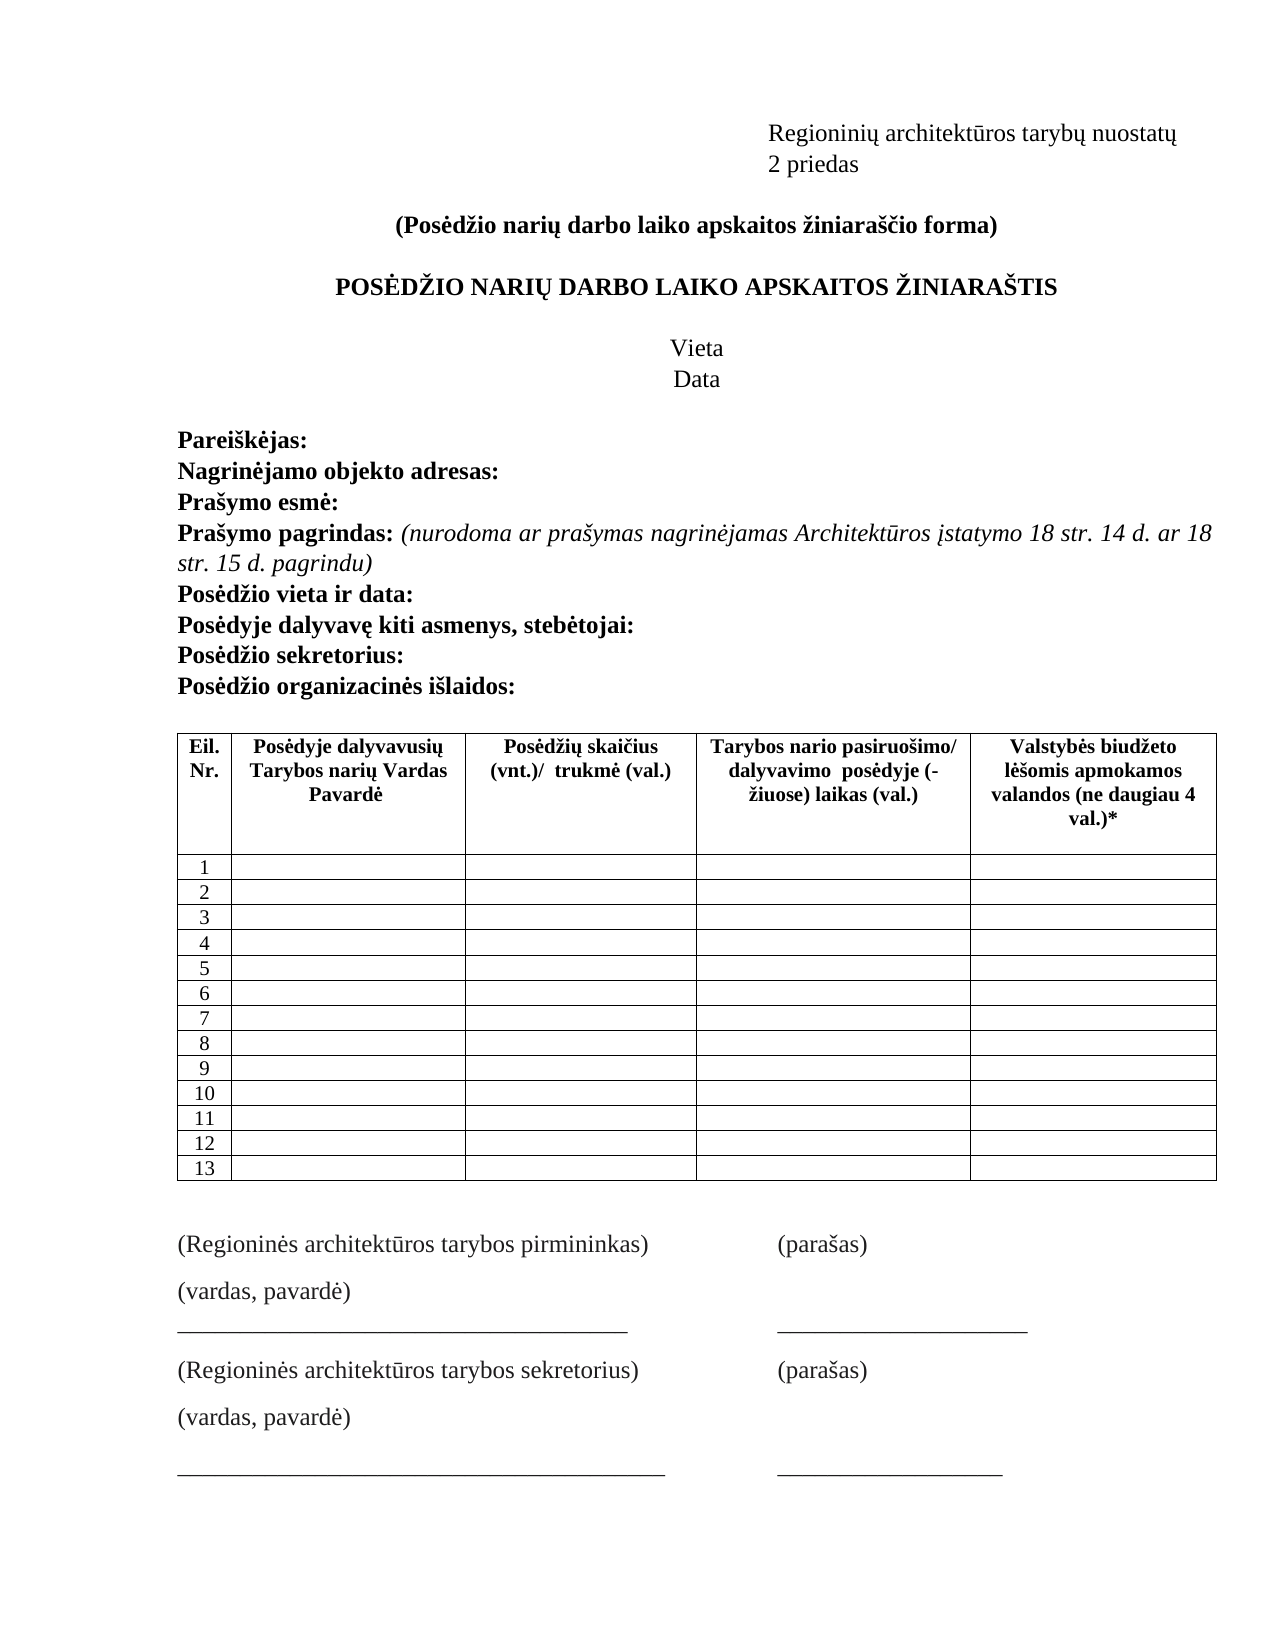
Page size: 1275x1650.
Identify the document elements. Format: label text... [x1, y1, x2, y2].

table_cell [232, 880, 465, 904]
table_cell [232, 1106, 465, 1130]
table_cell [971, 956, 1216, 979]
table_cell [232, 1056, 465, 1080]
table_cell [971, 1156, 1216, 1180]
table_header Tarybos nario pasiruošimo/ dalyvavimo posėdyje (-žiuose) laikas (val.) [697, 734, 970, 854]
text Posėdžio vieta ir data: [177, 579, 1216, 608]
table_cell [697, 1081, 970, 1105]
table_cell [697, 981, 970, 1005]
table_cell [232, 930, 465, 954]
text Posėdžio sekretorius: [177, 641, 1216, 669]
table_cell [971, 880, 1216, 904]
text Data [177, 364, 1216, 393]
table_cell [971, 905, 1216, 929]
text Prašymo esmė: [177, 487, 1216, 516]
text Posėdyje dalyvavę kiti asmenys, stebėtojai: [177, 610, 1216, 638]
text Posėdžio organizacinės išlaidos: [177, 671, 1216, 700]
table_cell [971, 1006, 1216, 1030]
text Pareiškėjas: [177, 425, 1216, 454]
table_cell [697, 1156, 970, 1180]
table_cell [697, 1106, 970, 1130]
table_cell [466, 1106, 696, 1130]
table_cell [466, 930, 696, 954]
table_cell [697, 930, 970, 954]
table_cell [466, 981, 696, 1005]
table_cell 8 [178, 1031, 231, 1055]
table_cell [232, 1156, 465, 1180]
table_cell [971, 1131, 1216, 1155]
table_header Valstybės biudžeto lėšomis apmokamos valandos (ne daugiau 4 val.)* [971, 734, 1216, 854]
table_cell 4 [178, 930, 231, 954]
table_cell [971, 1056, 1216, 1080]
table_cell 3 [178, 905, 231, 929]
table_cell [697, 1006, 970, 1030]
text (vardas, pavardė) [177, 1402, 1216, 1431]
table_cell [971, 1081, 1216, 1105]
table_cell [232, 981, 465, 1005]
table_cell [697, 880, 970, 904]
text Vieta [177, 333, 1216, 362]
text _______________________________________ __________________ [177, 1450, 1216, 1478]
table_cell [232, 1031, 465, 1055]
table_cell [466, 1156, 696, 1180]
table_cell [971, 1031, 1216, 1055]
table_cell 9 [178, 1056, 231, 1080]
table_cell 1 [178, 855, 231, 879]
table_cell [466, 1031, 696, 1055]
table_header Posėdyje dalyvavusių Tarybos narių Vardas Pavardė [232, 734, 465, 854]
table_cell [971, 930, 1216, 954]
table_cell [466, 1056, 696, 1080]
table_cell 6 [178, 981, 231, 1005]
table_cell [697, 855, 970, 879]
table_header Posėdžių skaičius (vnt.)/ trukmė (val.) [466, 734, 696, 854]
text POSĖDŽIO NARIŲ DARBO LAIKO APSKAITOS ŽINIARAŠTIS [177, 272, 1216, 301]
text Prašymo pagrindas: (nurodoma ar prašymas nagrinėjamas Architektūros įstatymo 18 str. 14 d. ar 18 str. 15 d. pagrindu) [177, 518, 1216, 577]
table_cell [466, 905, 696, 929]
text (Regioninės architektūros tarybos pirmininkas) (parašas) [177, 1229, 1216, 1258]
table_cell [466, 855, 696, 879]
table_cell [971, 981, 1216, 1005]
table_cell 10 [178, 1081, 231, 1105]
text (Regioninės architektūros tarybos sekretorius) (parašas) [177, 1355, 1216, 1383]
table_cell [232, 855, 465, 879]
text (Posėdžio narių darbo laiko apskaitos žiniaraščio forma) [177, 210, 1216, 239]
table_cell 2 [178, 880, 231, 904]
table_cell [466, 1006, 696, 1030]
text Regioninių architektūros tarybų nuostatų [177, 118, 1216, 147]
table_cell [466, 1131, 696, 1155]
table_cell [971, 1106, 1216, 1130]
table_cell 11 [178, 1106, 231, 1130]
table_cell [697, 1031, 970, 1055]
table_cell [466, 1081, 696, 1105]
table_cell [466, 880, 696, 904]
table_cell [697, 956, 970, 979]
table_cell 5 [178, 956, 231, 979]
table_header Eil. Nr. [178, 734, 231, 854]
table_cell [232, 1131, 465, 1155]
table_cell 13 [178, 1156, 231, 1180]
text (vardas, pavardė) ____________________________________ ____________________ [177, 1276, 1216, 1336]
table_cell [232, 905, 465, 929]
text 2 priedas [177, 149, 1216, 178]
table_cell [697, 1056, 970, 1080]
table_cell [232, 956, 465, 979]
table_cell [697, 905, 970, 929]
table_cell [697, 1131, 970, 1155]
table_cell [971, 855, 1216, 879]
table_cell [232, 1081, 465, 1105]
table_cell 7 [178, 1006, 231, 1030]
table_cell [232, 1006, 465, 1030]
text Nagrinėjamo objekto adresas: [177, 456, 1216, 485]
table_cell 12 [178, 1131, 231, 1155]
table_cell [466, 956, 696, 979]
